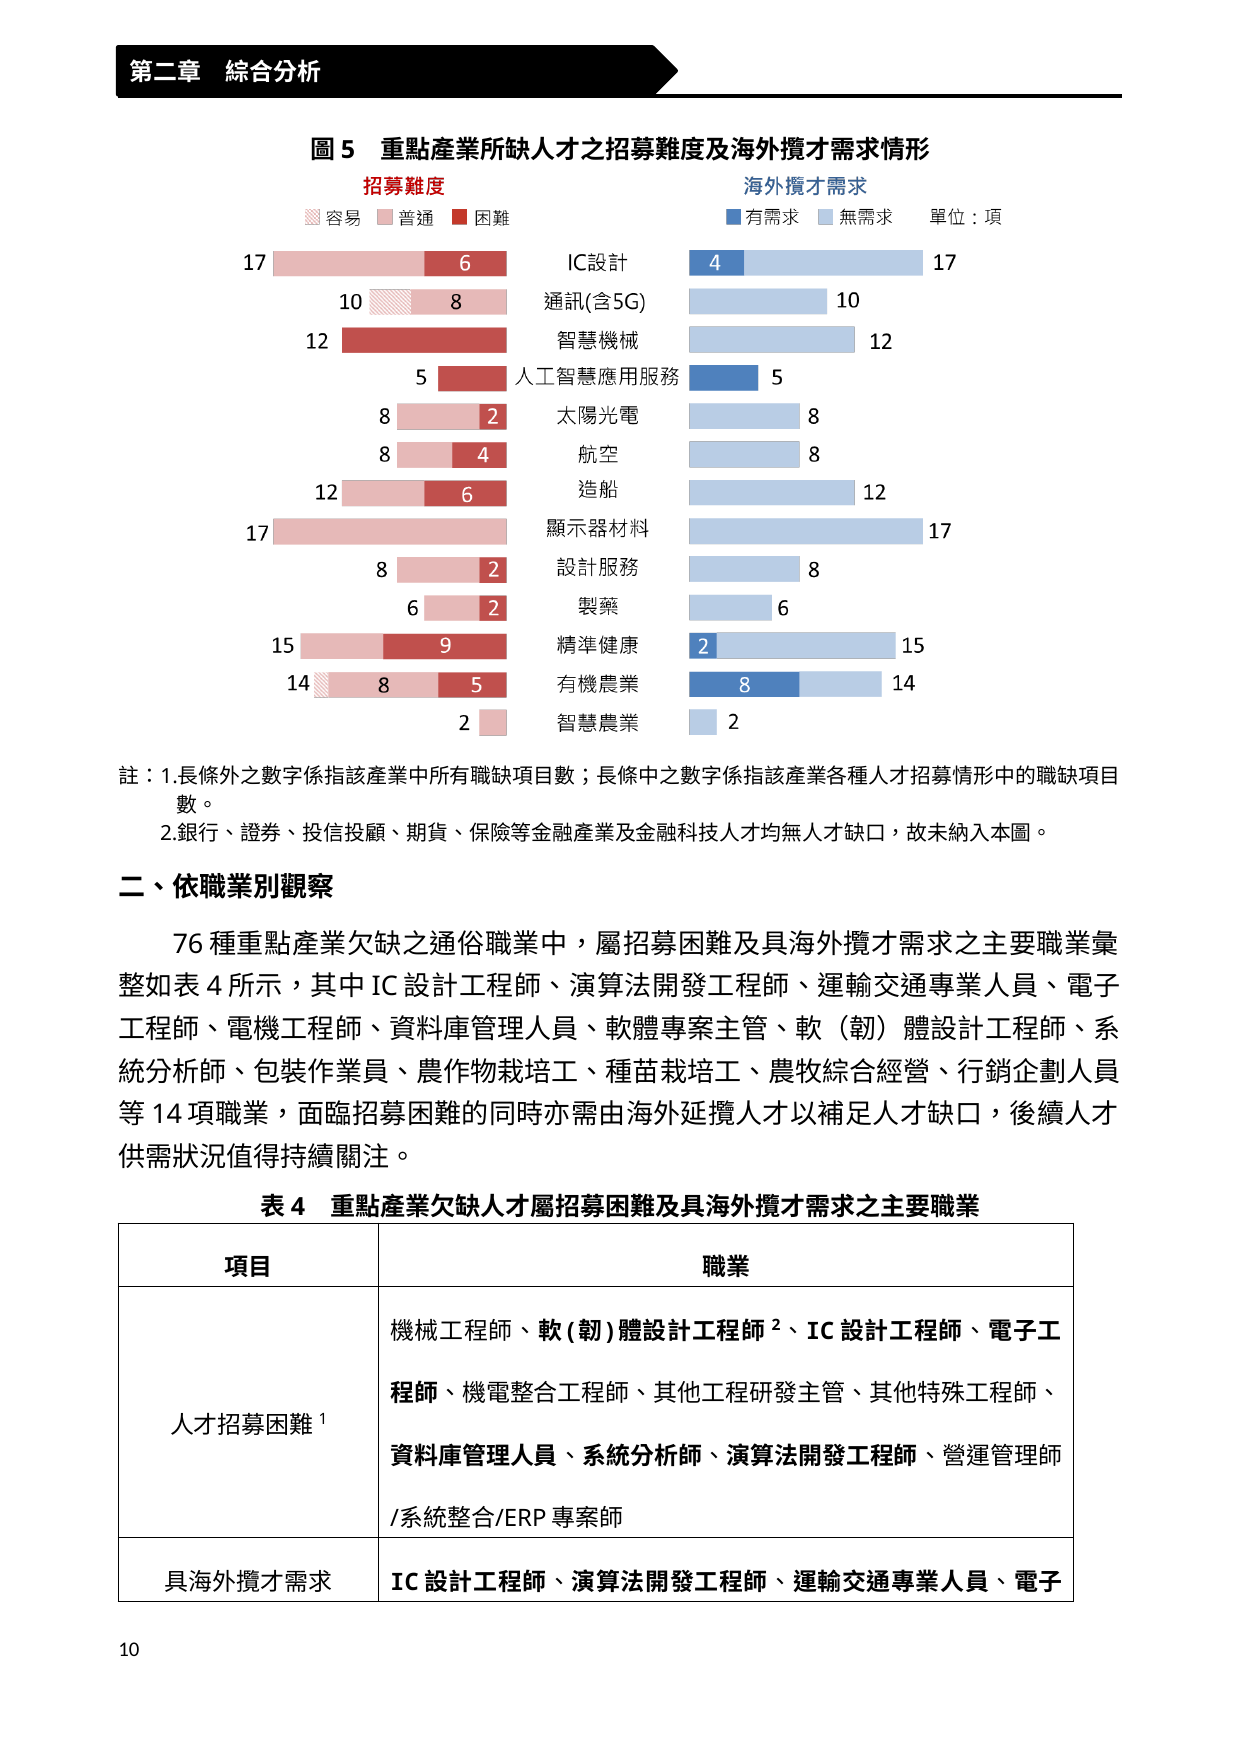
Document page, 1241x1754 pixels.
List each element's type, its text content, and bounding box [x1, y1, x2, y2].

table_cell 機械工程師、軟(韌)體設計工程師2、IC設計工程師、電子工程師、機電整合工程師、其他工程研發主管、其他特殊工程師、資料庫管理人員、系統分析師、演算法開發工程師、營運管理師/系統整合/ERP專案師 [379, 1287, 1073, 1537]
text 表4 重點產業欠缺人才屬招募困難及具海外攬才需求之主要職業 [118, 1186, 1122, 1223]
text 76種重點產業欠缺之通俗職業中，屬招募困難及具海外攬才需求之主要職業彙整如表4所示，其中IC設計工程師、演算法開發工程師、運輸交通專業人員、電子工程師、電機工程師、資料庫管理人員、軟體專案主管、軟（韌）體設計工程師、系統分析師、包裝作業員、農作物栽培工、種苗栽培工、農牧綜合經營、行銷企劃人員等14項職業，面臨招募困難的同時亦需由海外延攬人才以補足人才缺口，後續人才供需狀況值得持續關注。 [118, 919, 1122, 1175]
text 二、依職業別觀察 [118, 864, 1122, 904]
table_cell 人才招募困難1 [119, 1287, 378, 1537]
table_cell 具海外攬才需求 [119, 1538, 378, 1601]
table_header 項目 [119, 1224, 378, 1286]
text 圖5 重點產業所缺人才之招募難度及海外攬才需求情形 [118, 130, 1122, 166]
table_cell IC設計工程師、演算法開發工程師、運輸交通專業人員、電子 [379, 1538, 1073, 1601]
text 註：1.長條外之數字係指該產業中所有職缺項目數；長條中之數字係指該產業各種人才招募情形中的職缺項目數。 [118, 761, 1122, 818]
text 2.銀行、證券、投信投顧、期貨、保險等金融產業及金融科技人才均無人才缺口，故未納入本圖。 [118, 818, 1122, 846]
table_header 職業 [379, 1224, 1073, 1286]
